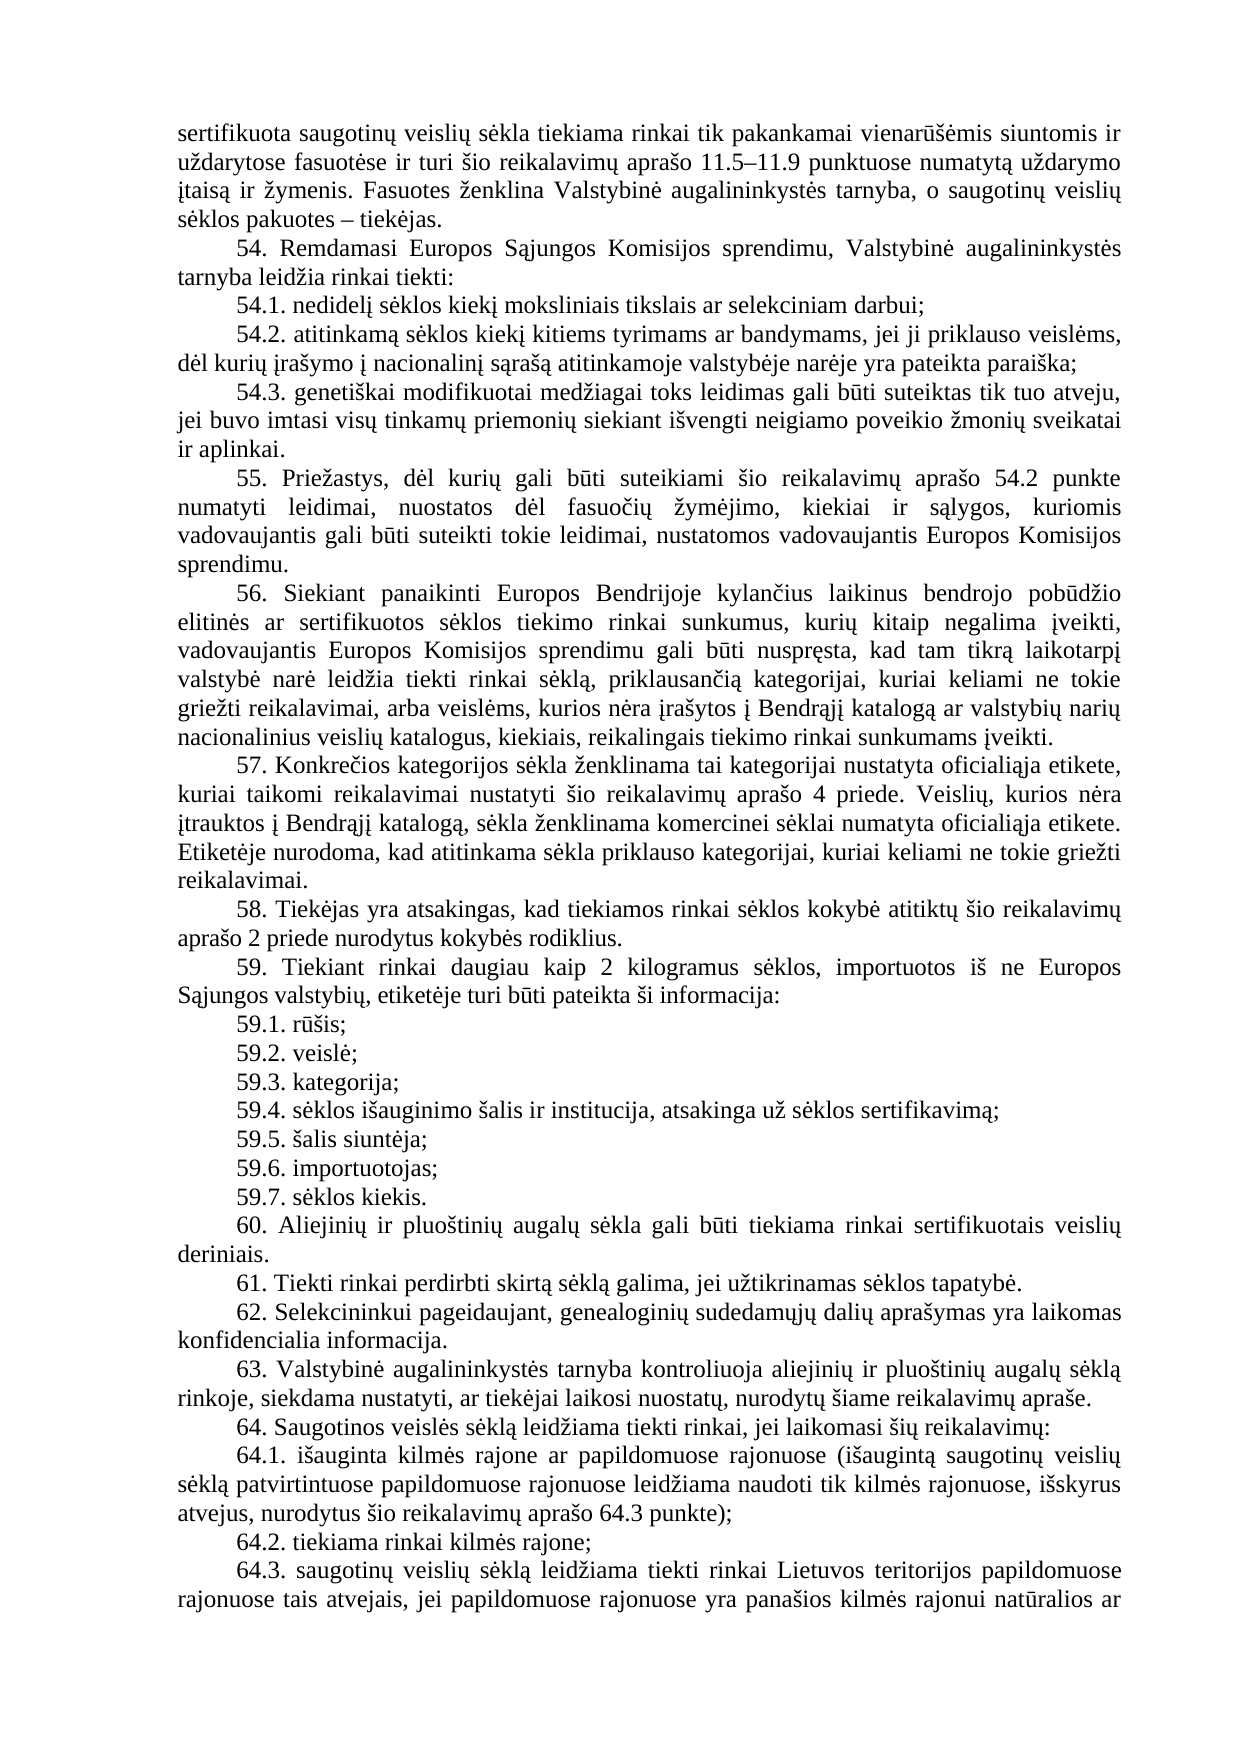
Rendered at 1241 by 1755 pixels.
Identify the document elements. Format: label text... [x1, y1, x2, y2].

text 63. Valstybinė augalininkystės tarnyba kontroliuoja aliejinių ir pluoštinių augalų sėklą rinkoje, siekdama nustatyti, ar tiekėjai laikosi nuostatų, nurodytų šiame reikalavimų apraše. [177, 1354, 1122, 1412]
text 64.2. tiekiama rinkai kilmės rajone; [177, 1527, 1122, 1556]
text 64.3. saugotinų veislių sėklą leidžiama tiekti rinkai Lietuvos teritorijos papildomuose rajonuose tais atvejais, jei papildomuose rajonuose yra panašios kilmės rajonui natūralios ar [177, 1556, 1122, 1613]
text sertifikuota saugotinų veislių sėkla tiekiama rinkai tik pakankamai vienarūšėmis siuntomis ir uždarytose fasuotėse ir turi šio reikalavimų aprašo 11.5–11.9 punktuose numatytą uždarymo įtaisą ir žymenis. Fasuotes ženklina Valstybinė augalininkystės tarnyba, o saugotinų veislių sėklos pakuotes – tiekėjas. [177, 118, 1122, 233]
text 64.1. išauginta kilmės rajone ar papildomuose rajonuose (išaugintą saugotinų veislių sėklą patvirtintuose papildomuose rajonuose leidžiama naudoti tik kilmės rajonuose, išskyrus atvejus, nurodytus šio reikalavimų aprašo 64.3 punkte); [177, 1441, 1122, 1527]
text 64. Saugotinos veislės sėklą leidžiama tiekti rinkai, jei laikomasi šių reikalavimų: [177, 1412, 1122, 1441]
text 58. Tiekėjas yra atsakingas, kad tiekiamos rinkai sėklos kokybė atitiktų šio reikalavimų aprašo 2 priede nurodytus kokybės rodiklius. [177, 894, 1122, 952]
text 56. Siekiant panaikinti Europos Bendrijoje kylančius laikinus bendrojo pobūdžio elitinės ar sertifikuotos sėklos tiekimo rinkai sunkumus, kurių kitaip negalima įveikti, vadovaujantis Europos Komisijos sprendimu gali būti nuspręsta, kad tam tikrą laikotarpį valstybė narė leidžia tiekti rinkai sėklą, priklausančią kategorijai, kuriai keliami ne tokie griežti reikalavimai, arba veislėms, kurios nėra įrašytos į Bendrąjį katalogą ar valstybių narių nacionalinius veislių katalogus, kiekiais, reikalingais tiekimo rinkai sunkumams įveikti. [177, 578, 1122, 751]
text 59.4. sėklos išauginimo šalis ir institucija, atsakinga už sėklos sertifikavimą; [177, 1096, 1122, 1124]
text 54.1. nedidelį sėklos kiekį moksliniais tikslais ar selekciniam darbui; [177, 291, 1122, 319]
text 54. Remdamasi Europos Sąjungos Komisijos sprendimu, Valstybinė augalininkystės tarnyba leidžia rinkai tiekti: [177, 233, 1122, 291]
text 62. Selekcininkui pageidaujant, genealoginių sudedamųjų dalių aprašymas yra laikomas konfidencialia informacija. [177, 1297, 1122, 1354]
text 59.2. veislė; [177, 1038, 1122, 1067]
text 54.3. genetiškai modifikuotai medžiagai toks leidimas gali būti suteiktas tik tuo atveju, jei buvo imtasi visų tinkamų priemonių siekiant išvengti neigiamo poveikio žmonių sveikatai ir aplinkai. [177, 377, 1122, 463]
text 55. Priežastys, dėl kurių gali būti suteikiami šio reikalavimų aprašo 54.2 punkte numatyti leidimai, nuostatos dėl fasuočių žymėjimo, kiekiai ir sąlygos, kuriomis vadovaujantis gali būti suteikti tokie leidimai, nustatomos vadovaujantis Europos Komisijos sprendimu. [177, 463, 1122, 578]
text 59.5. šalis siuntėja; [177, 1124, 1122, 1153]
text 54.2. atitinkamą sėklos kiekį kitiems tyrimams ar bandymams, jei ji priklauso veislėms, dėl kurių įrašymo į nacionalinį sąrašą atitinkamoje valstybėje narėje yra pateikta paraiška; [177, 319, 1122, 377]
text 59.3. kategorija; [177, 1067, 1122, 1096]
text 59.1. rūšis; [177, 1009, 1122, 1038]
text 61. Tiekti rinkai perdirbti skirtą sėklą galima, jei užtikrinamas sėklos tapatybė. [177, 1268, 1122, 1297]
text 59.6. importuotojas; [177, 1153, 1122, 1182]
text 59.7. sėklos kiekis. [177, 1182, 1122, 1211]
text 59. Tiekiant rinkai daugiau kaip 2 kilogramus sėklos, importuotos iš ne Europos Sąjungos valstybių, etiketėje turi būti pateikta ši informacija: [177, 952, 1122, 1009]
text 57. Konkrečios kategorijos sėkla ženklinama tai kategorijai nustatyta oficialiąja etikete, kuriai taikomi reikalavimai nustatyti šio reikalavimų aprašo 4 priede. Veislių, kurios nėra įtrauktos į Bendrąjį katalogą, sėkla ženklinama komercinei sėklai numatyta oficialiąja etikete. Etiketėje nurodoma, kad atitinkama sėkla priklauso kategorijai, kuriai keliami ne tokie griežti reikalavimai. [177, 751, 1122, 894]
text 60. Aliejinių ir pluoštinių augalų sėkla gali būti tiekiama rinkai sertifikuotais veislių deriniais. [177, 1211, 1122, 1268]
